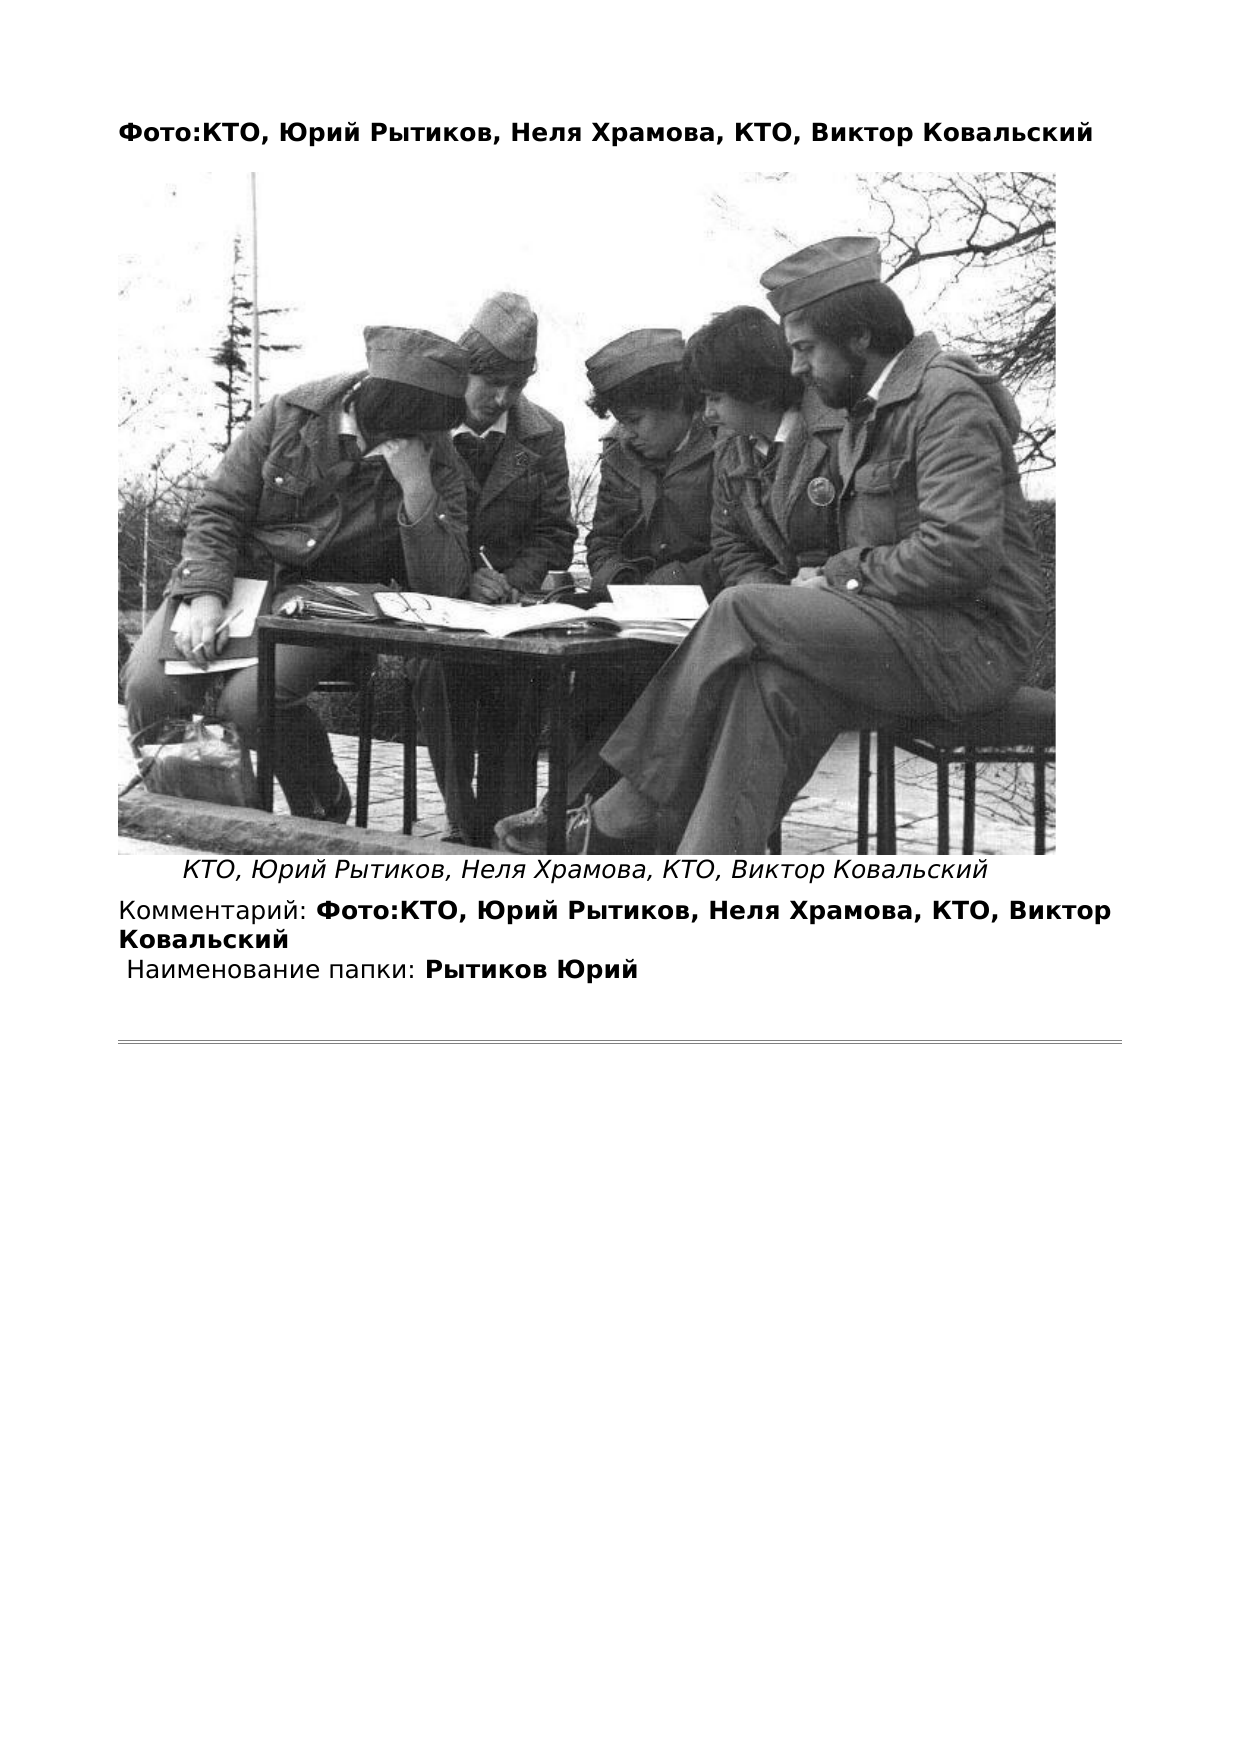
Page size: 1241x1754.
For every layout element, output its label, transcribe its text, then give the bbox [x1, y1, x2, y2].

text КТО, Юрий Рытиков, Неля Храмова, КТО, Виктор Ковальский [118, 855, 1056, 884]
subtitle Фото:КТО, Юрий Рытиков, Неля Храмова, КТО, Виктор Ковальский [118, 118, 1122, 147]
text Комментарий: Фото:КТО, Юрий Рытиков, Неля Храмова, КТО, Виктор Ковальский Наименование папки: Рытиков Юрий [118, 897, 1122, 1013]
picture [118, 172, 1056, 855]
